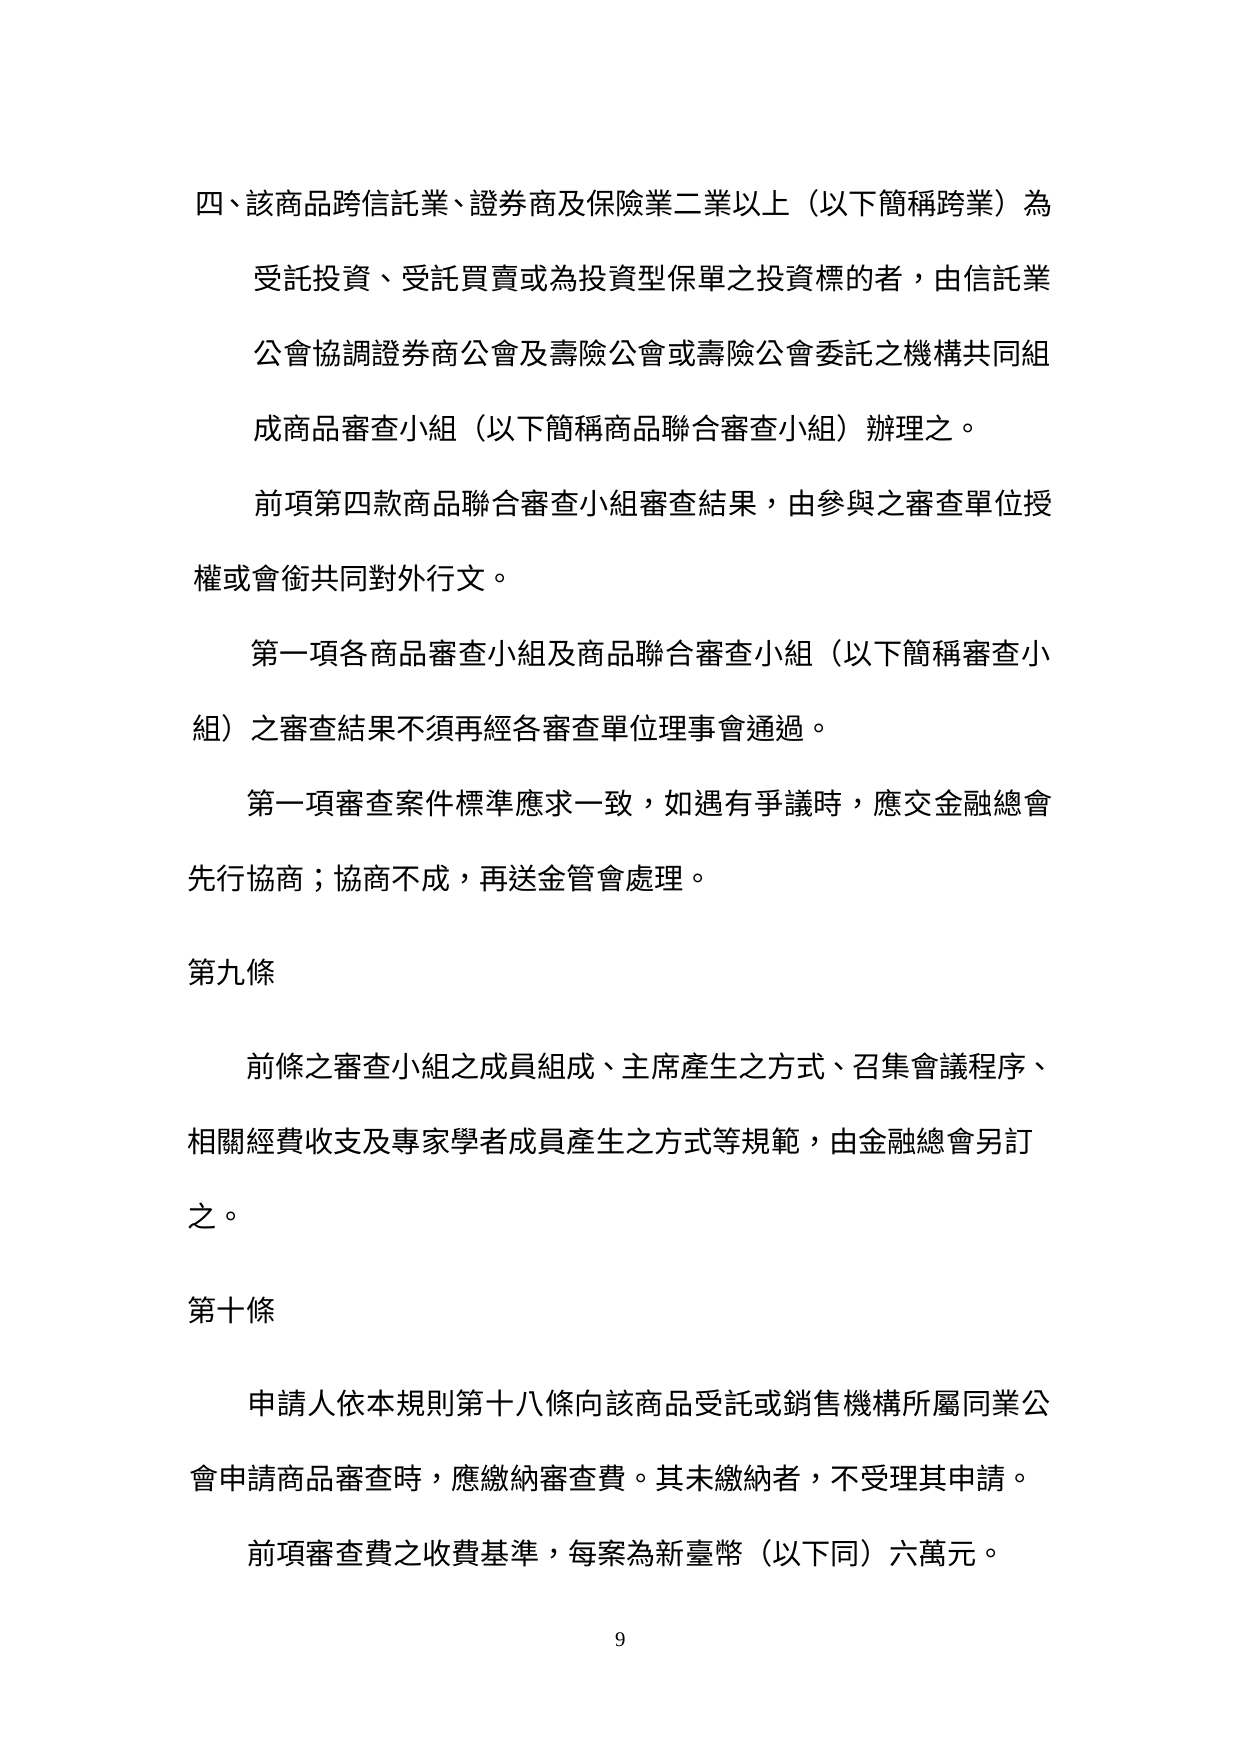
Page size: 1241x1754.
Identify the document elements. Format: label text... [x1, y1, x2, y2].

text 前項審查費之收費基準，每案為新臺幣（以下同）六萬元。 [212, 1514, 1053, 1589]
text 四、該商品跨信託業、證券商及保險業二業以上（以下簡稱跨業）為受託投資、受託買賣或為投資型保單之投資標的者，由信託業公會協調證券商公會及壽險公會或壽險公會委託之機構共同組成商品審查小組（以下簡稱商品聯合審查小組）辦理之。 [195, 164, 1053, 464]
text 前項第四款商品聯合審查小組審查結果，由參與之審查單位授權或會銜共同對外行文。 [193, 464, 1053, 614]
text 第一項審查案件標準應求一致，如遇有爭議時，應交金融總會先行協商；協商不成，再送金管會處理。 [187, 764, 1053, 914]
text 申請人依本規則第十八條向該商品受託或銷售機構所屬同業公會申請商品審查時，應繳納審查費。其未繳納者，不受理其申請。 [189, 1364, 1053, 1514]
text 第九條 [187, 933, 1053, 1008]
text 第一項各商品審查小組及商品聯合審查小組（以下簡稱審查小組）之審查結果不須再經各審查單位理事會通過。 [192, 614, 1053, 764]
text 第十條 [187, 1271, 1053, 1346]
text 前條之審查小組之成員組成、主席產生之方式、召集會議程序、相關經費收支及專家學者成員產生之方式等規範，由金融總會另訂之。 [187, 1027, 1053, 1252]
